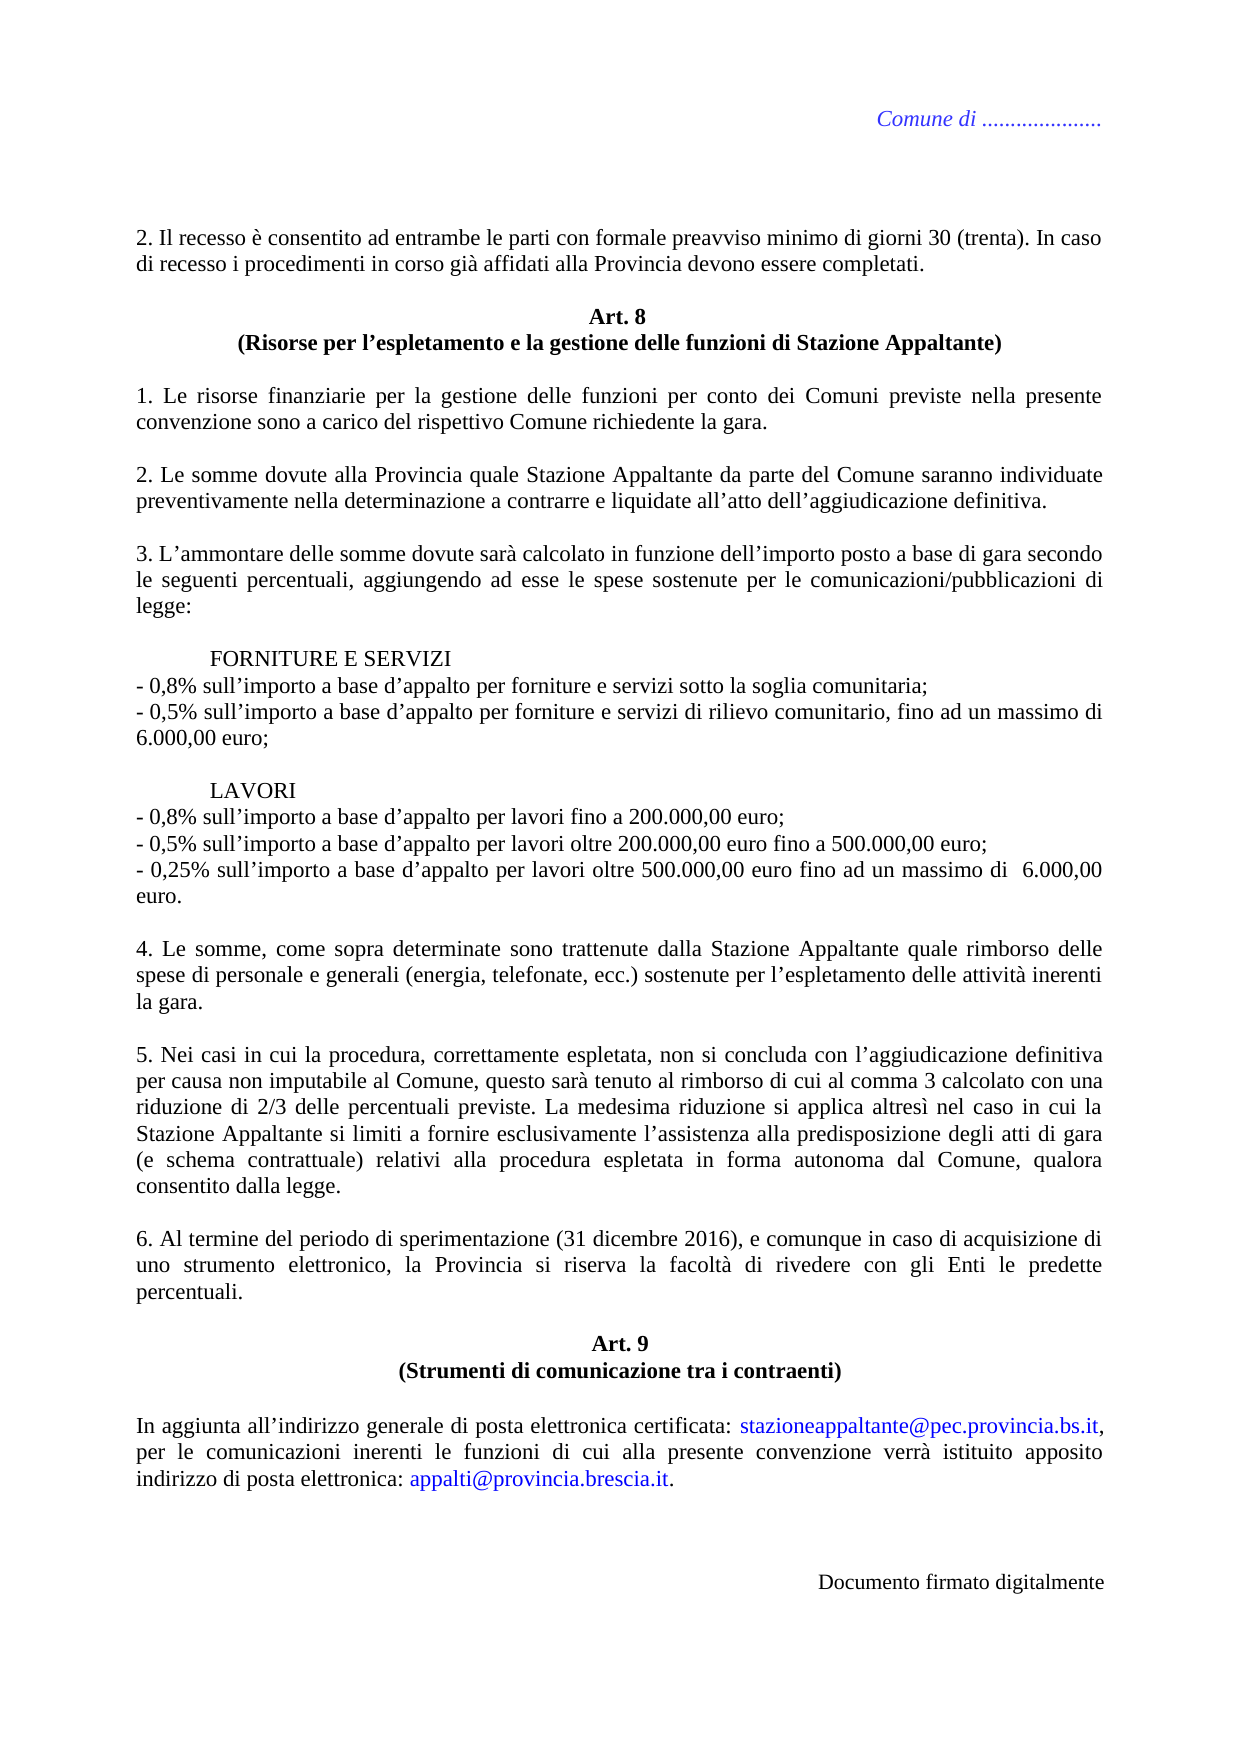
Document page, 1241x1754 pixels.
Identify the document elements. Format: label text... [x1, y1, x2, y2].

text 3. L’ammontare delle somme dovute sarà calcolato in funzione dell’importo posto a base di gara secondo le seguenti percentuali, aggiungendo ad esse le spese sostenute per le comunicazioni/pubblicazioni di legge: [136, 540, 1104, 619]
text 5. Nei casi in cui la procedura, correttamente espletata, non si concluda con l’aggiudicazione definitiva per causa non imputabile al Comune, questo sarà tenuto al rimborso di cui al comma 3 calcolato con una riduzione di 2/3 delle percentuali previste. La medesima riduzione si applica altresì nel caso in cui la Stazione Appaltante si limiti a fornire esclusivamente l’assistenza alla predisposizione degli atti di gara (e schema contrattuale) relativi alla procedura espletata in forma autonoma dal Comune, qualora consentito dalla legge. [136, 1041, 1104, 1199]
text - 0,5% sull’importo a base d’appalto per lavori oltre 200.000,00 euro fino a 500.000,00 euro; [136, 830, 1104, 856]
text In aggiunta all’indirizzo generale di posta elettronica certificata: stazioneappaltante@pec.provincia.bs.it, per le comunicazioni inerenti le funzioni di cui alla presente convenzione verrà istituito apposito indirizzo di posta elettronica: appalti@provincia.brescia.it. [136, 1412, 1104, 1491]
text - 0,8% sull’importo a base d’appalto per lavori fino a 200.000,00 euro; [136, 803, 1104, 830]
text (Risorse per l’espletamento e la gestione delle funzioni di Stazione Appaltante) [136, 329, 1104, 355]
text Art. 9 [136, 1331, 1104, 1357]
text LAVORI [136, 777, 1104, 803]
text (Strumenti di comunicazione tra i contraenti) [136, 1357, 1104, 1383]
text - 0,8% sull’importo a base d’appalto per forniture e servizi sotto la soglia comunitaria; [136, 672, 1104, 698]
text 6. Al termine del periodo di sperimentazione (31 dicembre 2016), e comunque in caso di acquisizione di uno strumento elettronico, la Provincia si riserva la facoltà di rivedere con gli Enti le predette percentuali. [136, 1225, 1104, 1304]
text - 0,5% sull’importo a base d’appalto per forniture e servizi di rilievo comunitario, fino ad un massimo di 6.000,00 euro; [136, 698, 1104, 751]
text 1. Le risorse finanziarie per la gestione delle funzioni per conto dei Comuni previste nella presente convenzione sono a carico del rispettivo Comune richiedente la gara. [136, 382, 1104, 434]
text - 0,25% sull’importo a base d’appalto per lavori oltre 500.000,00 euro fino ad un massimo di 6.000,00 euro. [136, 856, 1104, 909]
text 2. Le somme dovute alla Provincia quale Stazione Appaltante da parte del Comune saranno individuate preventivamente nella determinazione a contrarre e liquidate all’atto dell’aggiudicazione definitiva. [136, 461, 1104, 513]
text FORNITURE E SERVIZI [136, 645, 1104, 672]
text 4. Le somme, come sopra determinate sono trattenute dalla Stazione Appaltante quale rimborso delle spese di personale e generali (energia, telefonate, ecc.) sostenute per l’espletamento delle attività inerenti la gara. [136, 935, 1104, 1014]
text Art. 8 [136, 303, 1104, 329]
text 2. Il recesso è consentito ad entrambe le parti con formale preavviso minimo di giorni 30 (trenta). In caso di recesso i procedimenti in corso già affidati alla Provincia devono essere completati. [136, 224, 1104, 276]
